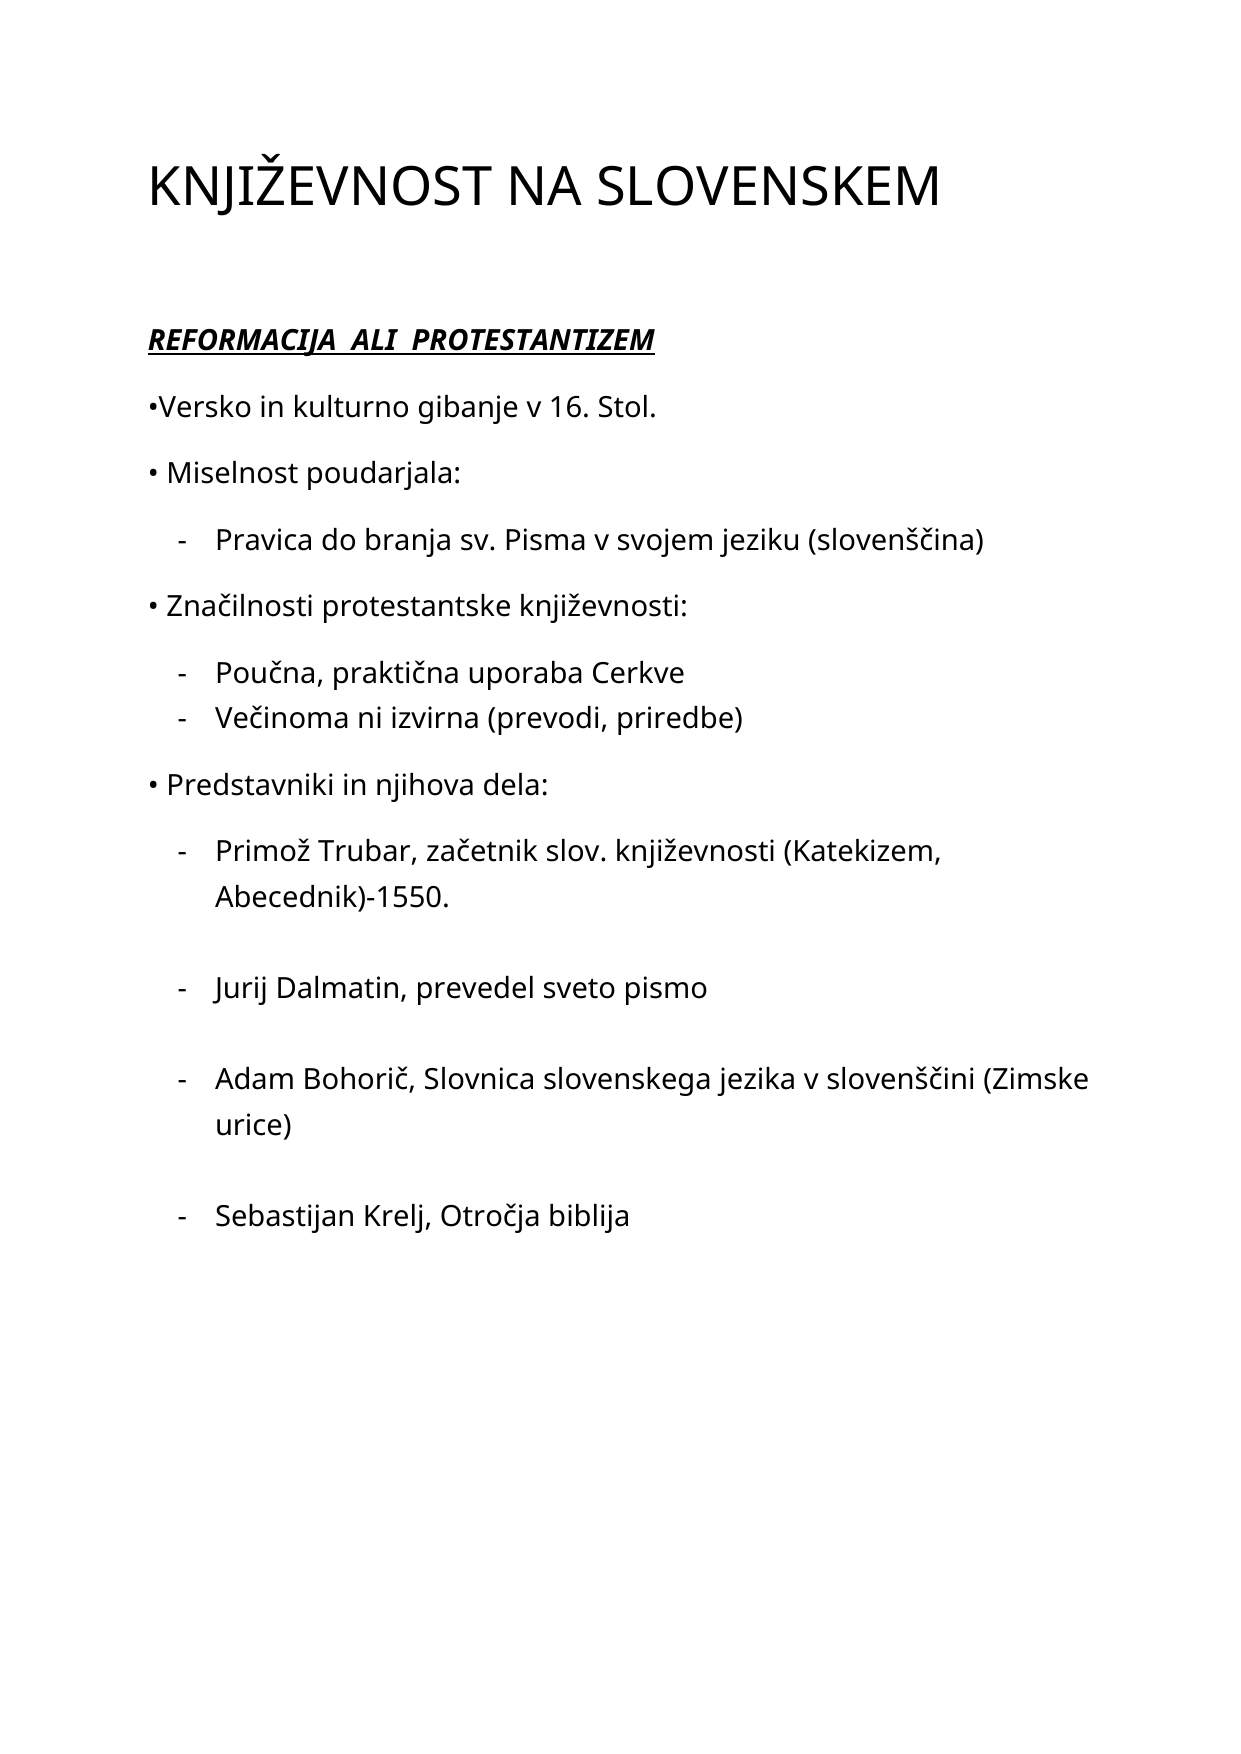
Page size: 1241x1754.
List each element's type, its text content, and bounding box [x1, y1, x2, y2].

list Sebastijan Krelj, Otročja biblija [177, 1196, 1093, 1235]
text • Predstavniki in njihova dela: [148, 764, 1093, 804]
list Večinoma ni izvirna (prevodi, priredbe) [177, 698, 1093, 737]
text •Versko in kulturno gibanje v 16. Stol. [148, 386, 1093, 426]
text • Značilnosti protestantske književnosti: [148, 586, 1093, 625]
list Adam Bohorič, Slovnica slovenskega jezika v slovenščini (Zimske urice) [177, 1059, 1093, 1144]
list Jurij Dalmatin, prevedel sveto pismo [177, 967, 1093, 1007]
text REFORMACIJA ALI PROTESTANTIZEM [148, 320, 1093, 359]
text KNJIŽEVNOST NA SLOVENSKEM [148, 148, 1093, 221]
list Pravica do branja sv. Pisma v svojem jeziku (slovenščina) [177, 519, 1093, 559]
text • Miselnost poudarjala: [148, 453, 1093, 492]
list Poučna, praktična uporaba Cerkve [177, 652, 1093, 692]
list Primož Trubar, začetnik slov. književnosti (Katekizem, Abecednik)-1550. [177, 831, 1093, 916]
